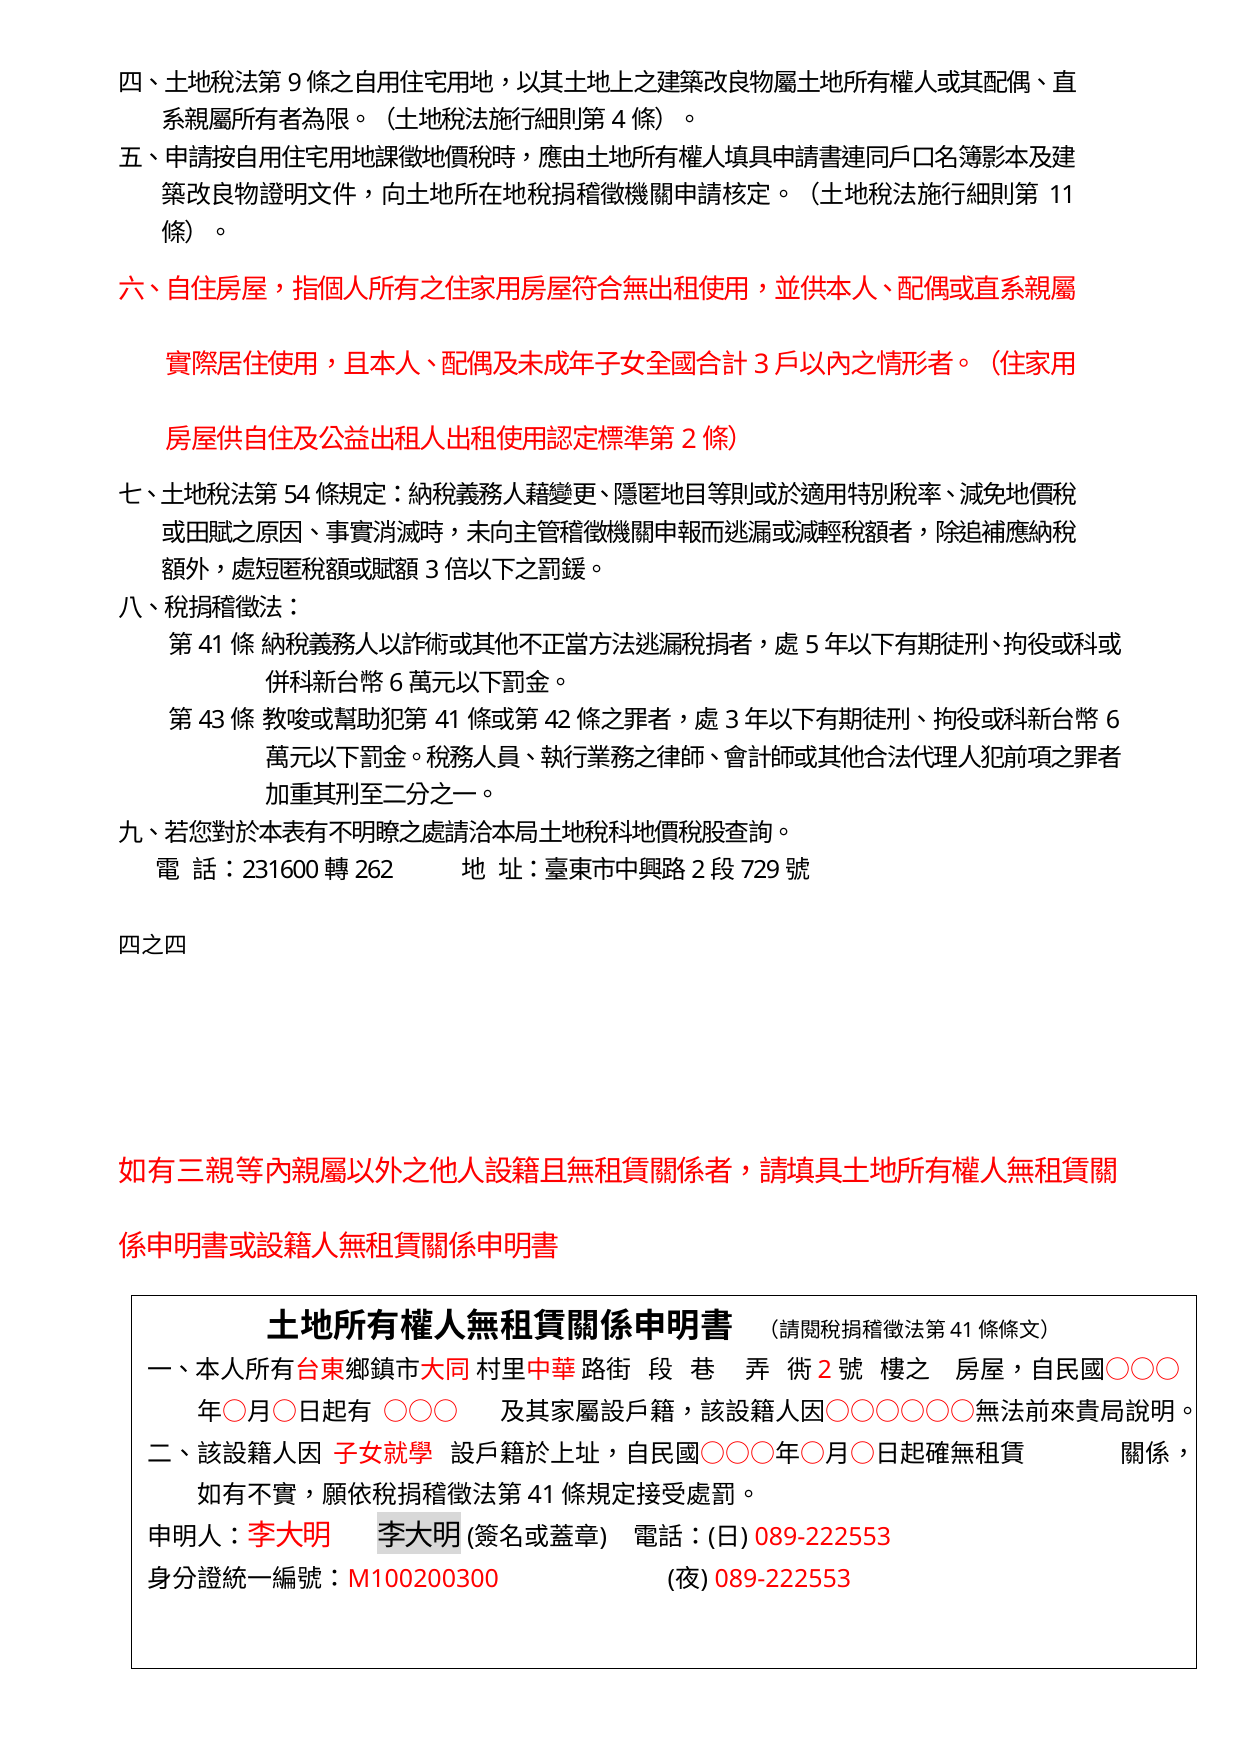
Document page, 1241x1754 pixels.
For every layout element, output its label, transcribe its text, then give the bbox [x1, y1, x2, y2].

text 如有三親等內親屬以外之他人設籍且無租賃關係者，請填具土地所有權人無租賃關係申明書或設籍人無租賃關係申明書 [118, 1131, 1122, 1281]
text 四、土地稅法第9條之自用住宅用地，以其土地上之建築改良物屬土地所有權人或其配偶、直系親屬所有者為限。（土地稅法施行細則第4條）。 [118, 62, 1077, 137]
text 第41條 納稅義務人以詐術或其他不正當方法逃漏稅捐者，處5年以下有期徒刑、拘役或科或併科新台幣6萬元以下罰金。 [168, 624, 1122, 699]
text 身分證統一編號：M100200300 (夜) 089-222553 [147, 1554, 1180, 1596]
text 土地所有權人無租賃關係申明書 （請閱稅捐稽徵法第41條條文） [147, 1304, 1180, 1346]
text 七、土地稅法第54條規定：納稅義務人藉變更、隱匿地目等則或於適用特別稅率、減免地價稅或田賦之原因、事實消滅時，未向主管稽徵機關申報而逃漏或減輕稅額者，除追補應納稅額外，處短匿稅額或賦額3倍以下之罰鍰。 [118, 474, 1077, 587]
text 九、若您對於本表有不明瞭之處請洽本局土地稅科地價稅股查詢。 [118, 812, 1122, 849]
text 申明人：李大明 李大明 (簽名或蓋章) 電話：(日) 089-222553 [147, 1512, 1180, 1554]
table_header 四之四 [115, 924, 303, 981]
text 六、自住房屋，指個人所有之住家用房屋符合無出租使用，並供本人、配偶或直系親屬實際居住使用，且本人、配偶及未成年子女全國合計3戶以內之情形者。（住家用房屋供自住及公益出租人出租使用認定標準第2條） [118, 249, 1077, 474]
text 五、申請按自用住宅用地課徵地價稅時，應由土地所有權人填具申請書連同戶口名簿影本及建築改良物證明文件，向土地所在地稅捐稽徵機關申請核定。（土地稅法施行細則第11條）。 [118, 137, 1077, 249]
text 第43條 教唆或幫助犯第41條或第42條之罪者，處3年以下有期徒刑、拘役或科新台幣6萬元以下罰金。稅務人員、執行業務之律師、會計師或其他合法代理人犯前項之罪者，加重其刑至二分之一。 [168, 699, 1122, 812]
text 一、本人所有台東鄉鎮市大同 村里中華 路街 段 巷 弄 衖2 號 樓之 房屋，自民國○○○年○月○日起有 ○○○ 及其家屬設戶籍，該設籍人因○○○○○○無法前來貴局說明。 [147, 1346, 1180, 1429]
text 電 話：231600轉262 地 址：臺東市中興路2段729號 [118, 849, 1122, 887]
text 二、該設籍人因 子女就學 設戶籍於上址，自民國○○○年○月○日起確無租賃 關係，如有不實，願依稅捐稽徵法第41條規定接受處罰。 [147, 1429, 1180, 1512]
text 八、稅捐稽徵法： [118, 587, 1122, 624]
